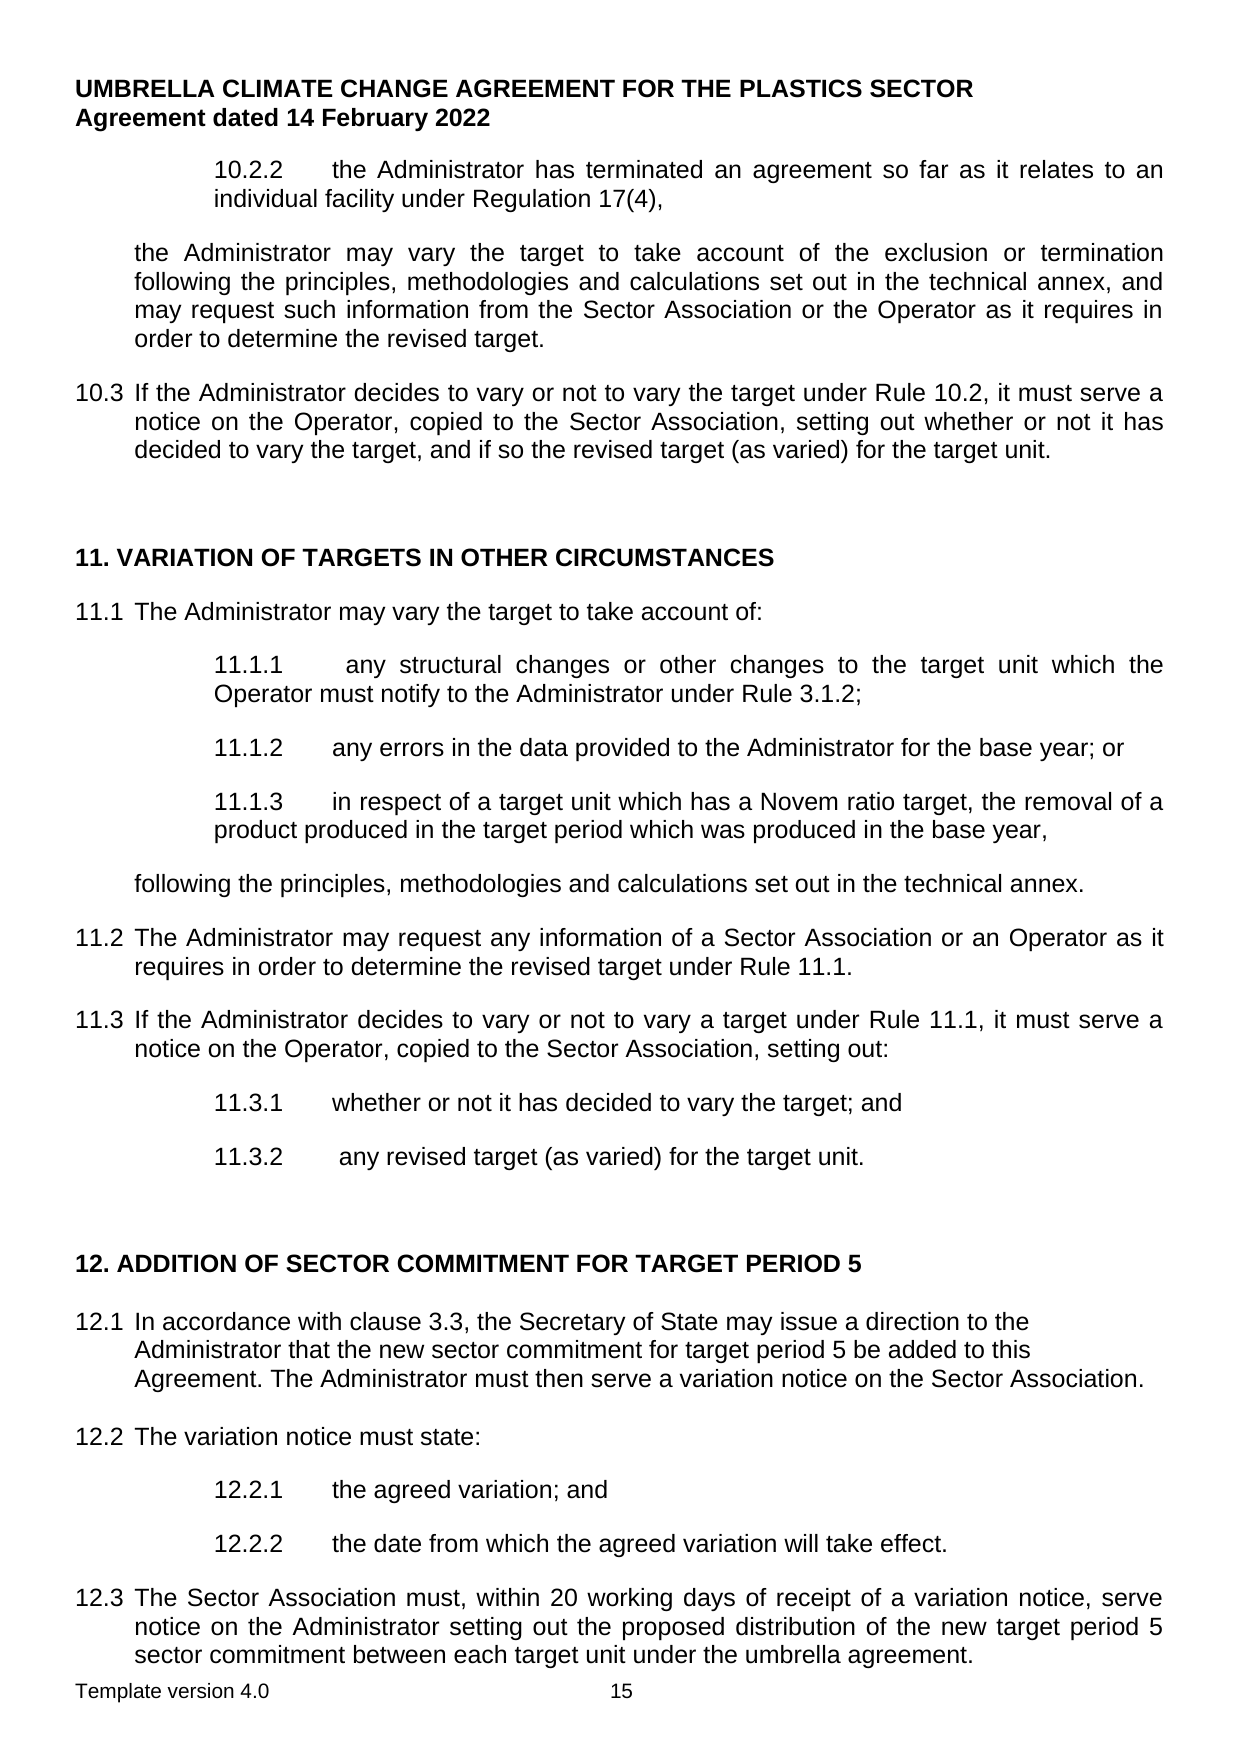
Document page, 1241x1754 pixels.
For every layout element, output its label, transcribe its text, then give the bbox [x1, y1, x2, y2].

list The variation notice must state: [75, 1421, 1165, 1450]
list The Sector Association must, within 20 working days of receipt of a variation notice, serve notice on the Administrator setting out the proposed distribution of the new target period 5 sector commitment between each target unit under the umbrella agreement. [75, 1583, 1165, 1669]
list any structural changes or other changes to the target unit which the Operator must notify to the Administrator under Rule 3.1.2; [214, 650, 1165, 708]
list whether or not it has decided to vary the target; and [214, 1088, 1165, 1116]
list the date from which the agreed variation will take effect. [214, 1529, 1165, 1558]
text the Administrator may vary the target to take account of the exclusion or termination following the principles, methodologies and calculations set out in the technical annex, and may request such information from the Sector Association or the Operator as it requires in order to determine the revised target. [134, 238, 1165, 353]
list The Administrator may vary the target to take account of: [75, 596, 1165, 625]
list If the Administrator decides to vary or not to vary the target under Rule 10.2, it must serve a notice on the Operator, copied to the Sector Association, setting out whether or not it has decided to vary the target, and if so the revised target (as varied) for the target unit. [75, 378, 1165, 464]
list VARIATION OF TARGETS IN OTHER CIRCUMSTANCES [75, 543, 1165, 571]
list ADDITION OF SECTOR COMMITMENT FOR TARGET PERIOD 5 [75, 1249, 1165, 1278]
list the agreed variation; and [214, 1475, 1165, 1504]
list In accordance with clause 3.3, the Secretary of State may issue a direction to the Administrator that the new sector commitment for target period 5 be added to this Agreement. The Administrator must then serve a variation notice on the Sector Association. [75, 1306, 1165, 1393]
text following the principles, methodologies and calculations set out in the technical annex. [134, 869, 1165, 898]
list any errors in the data provided to the Administrator for the base year; or [214, 733, 1165, 761]
list the Administrator has terminated an agreement so far as it relates to an individual facility under Regulation 17(4), [214, 155, 1165, 213]
list any revised target (as varied) for the target unit. [214, 1141, 1165, 1170]
list The Administrator may request any information of a Sector Association or an Operator as it requires in order to determine the revised target under Rule 11.1. [75, 923, 1165, 980]
list If the Administrator decides to vary or not to vary a target under Rule 11.1, it must serve a notice on the Operator, copied to the Sector Association, setting out: [75, 1005, 1165, 1063]
list in respect of a target unit which has a Novem ratio target, the removal of a product produced in the target period which was produced in the base year, [214, 786, 1165, 844]
